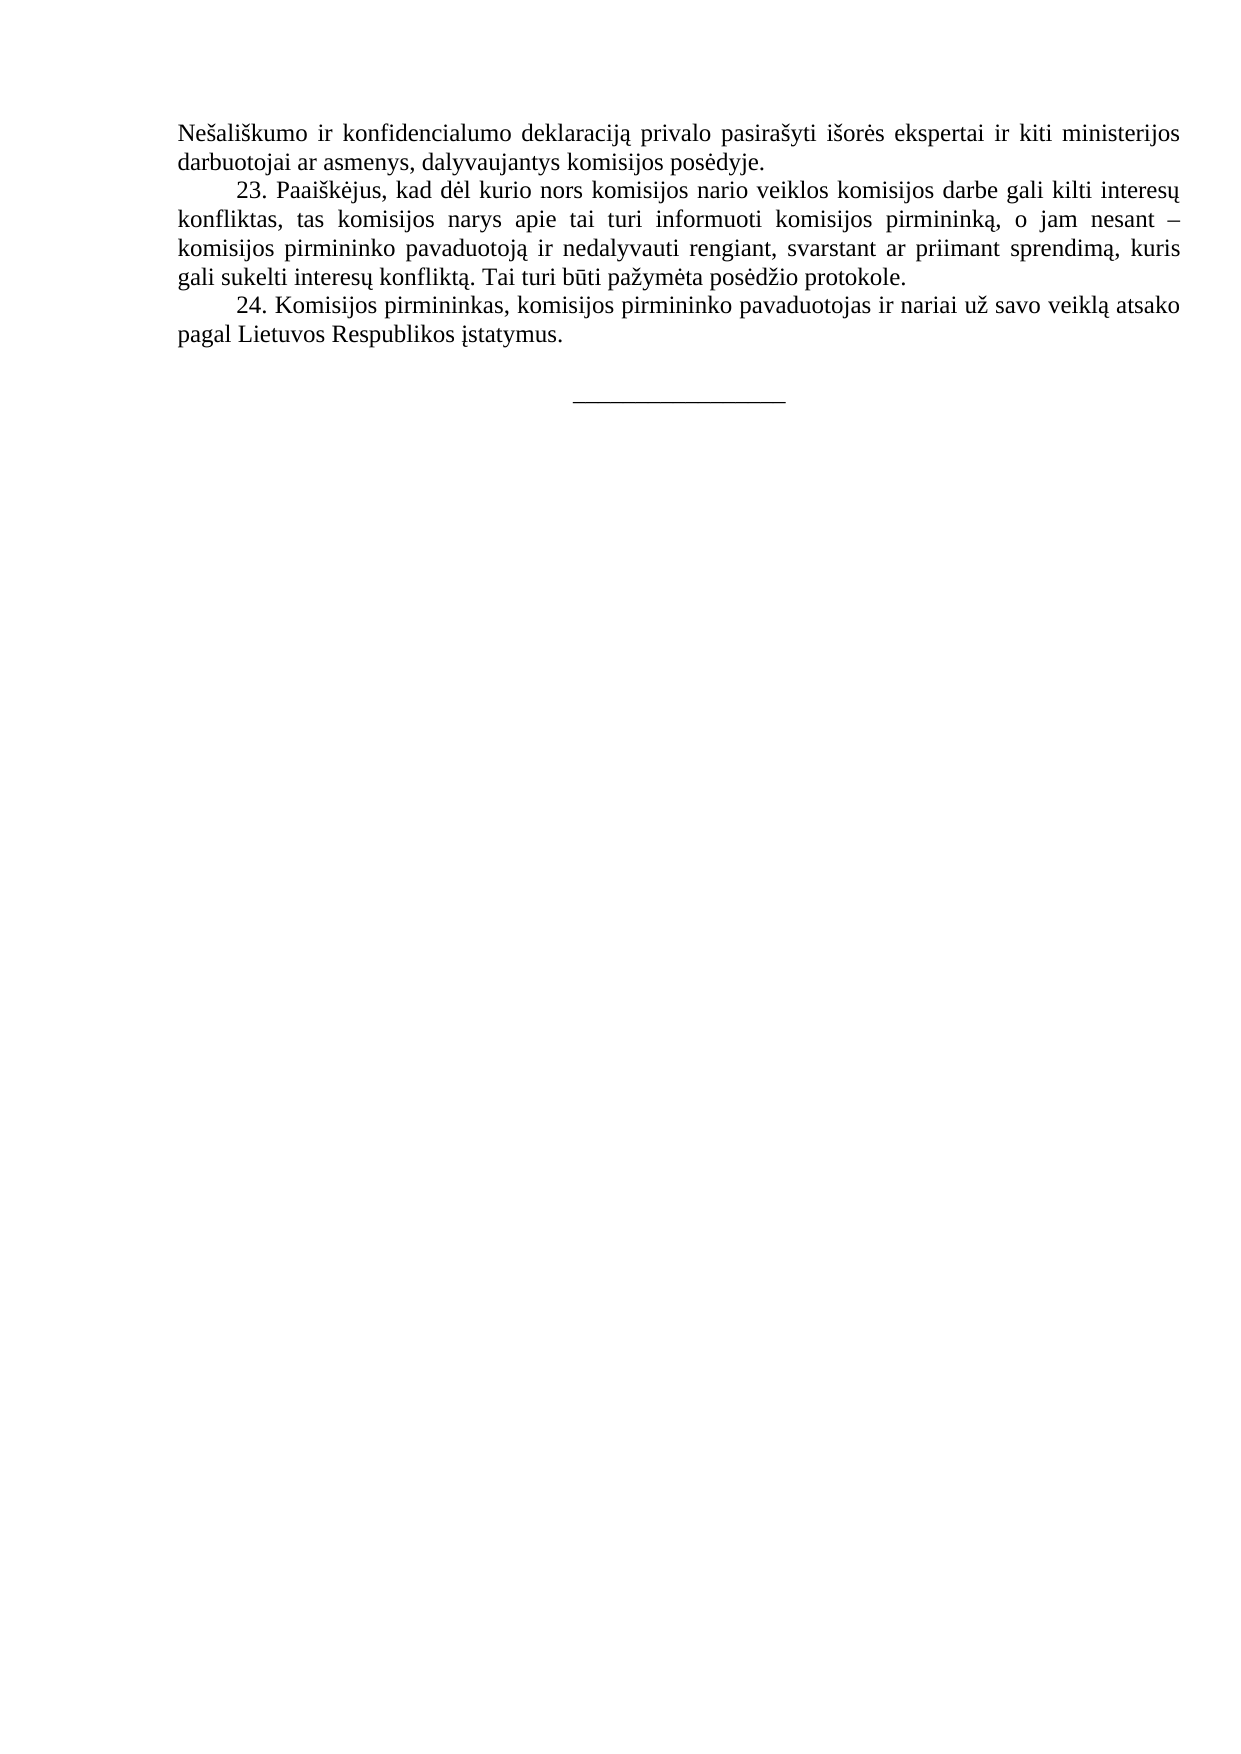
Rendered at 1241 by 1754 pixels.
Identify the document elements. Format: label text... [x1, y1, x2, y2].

text _________________ [177, 377, 1181, 406]
text 23. Paaiškėjus, kad dėl kurio nors komisijos nario veiklos komisijos darbe gali kilti interesų konfliktas, tas komisijos narys apie tai turi informuoti komisijos pirmininką, o jam nesant – komisijos pirmininko pavaduotoją ir nedalyvauti rengiant, svarstant ar priimant sprendimą, kuris gali sukelti interesų konfliktą. Tai turi būti pažymėta posėdžio protokole. [177, 176, 1181, 291]
text Nešališkumo ir konfidencialumo deklaraciją privalo pasirašyti išorės ekspertai ir kiti ministerijos darbuotojai ar asmenys, dalyvaujantys komisijos posėdyje. [177, 118, 1181, 176]
text 24. Komisijos pirmininkas, komisijos pirmininko pavaduotojas ir nariai už savo veiklą atsako pagal Lietuvos Respublikos įstatymus. [177, 291, 1181, 348]
